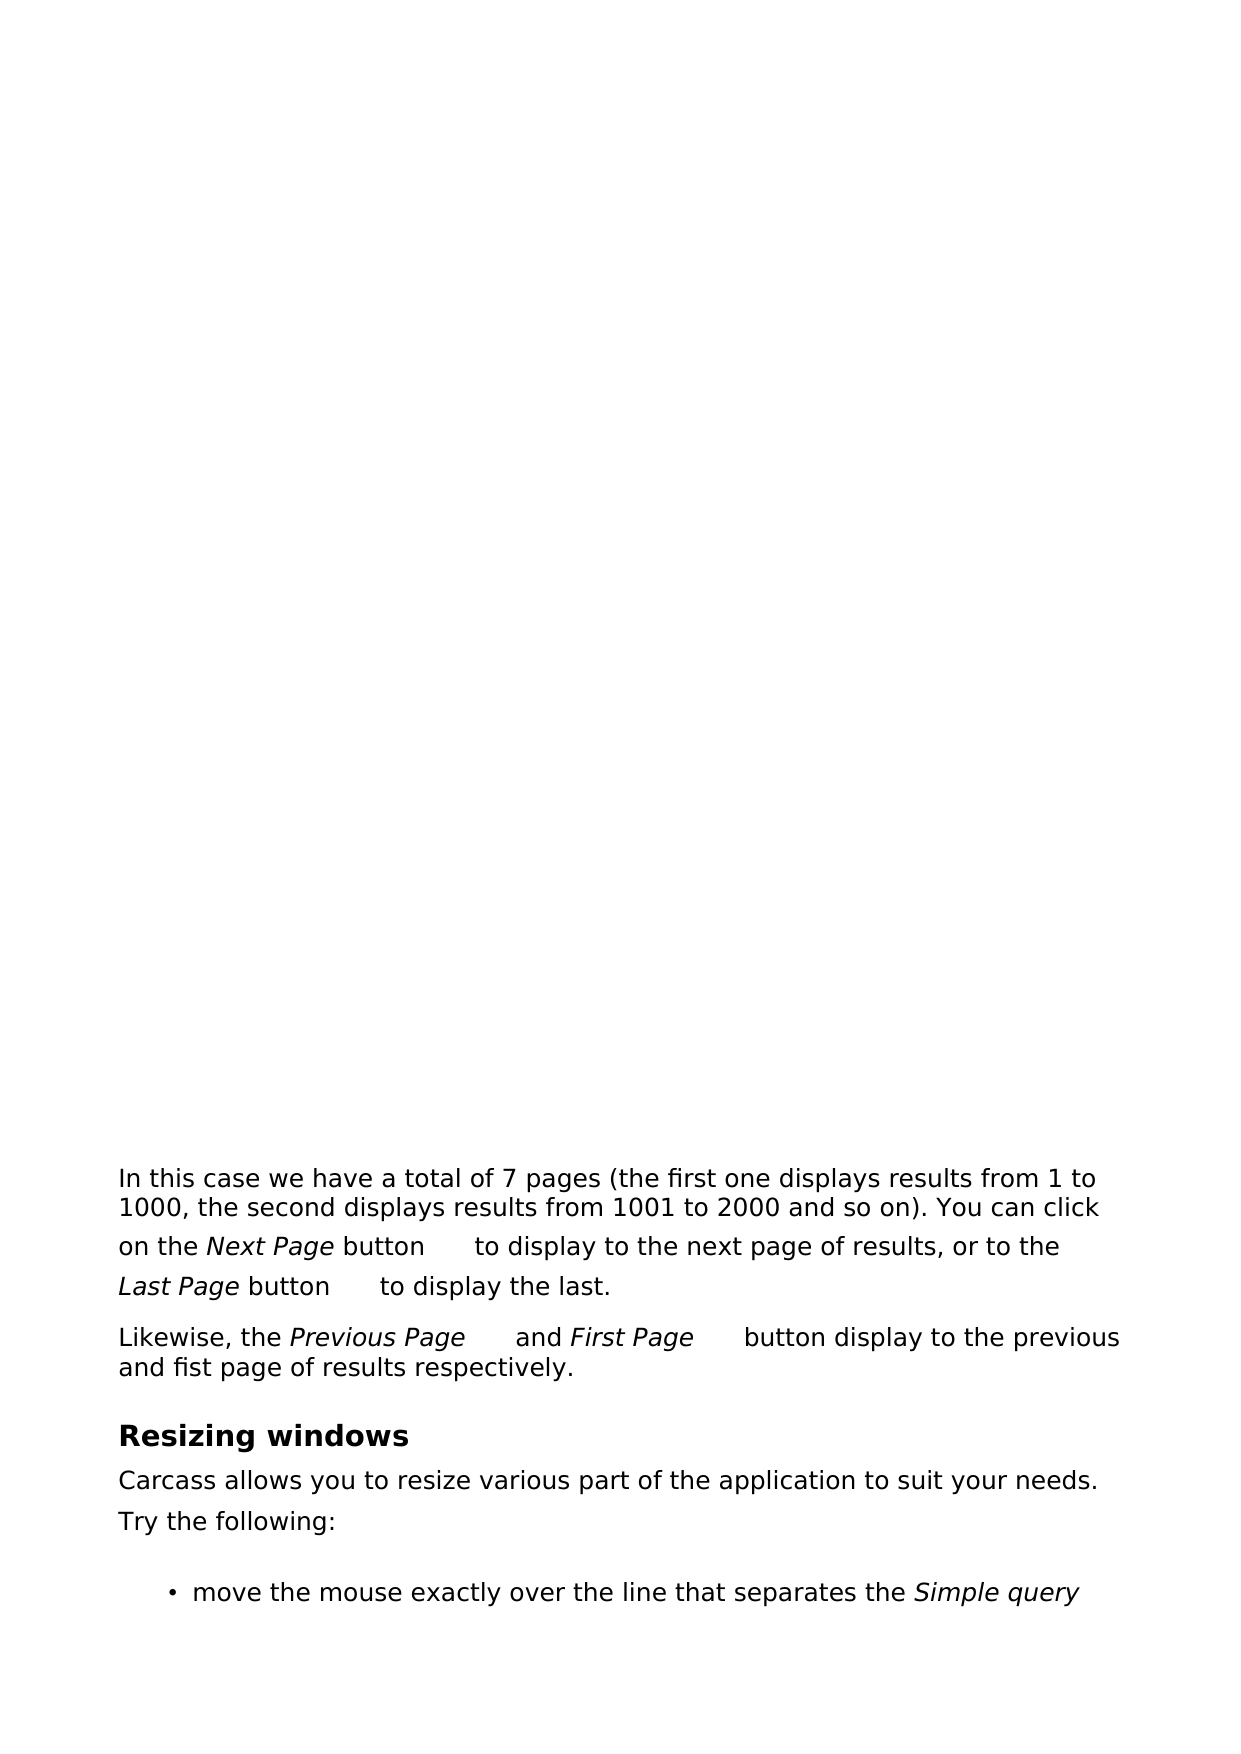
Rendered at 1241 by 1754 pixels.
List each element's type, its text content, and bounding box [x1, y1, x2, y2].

text Carcass allows you to resize various part of the application to suit your needs. [118, 1466, 1122, 1495]
subtitle Resizing windows [118, 1419, 1122, 1453]
list move the mouse exactly over the line that separates the Simple query [177, 1579, 1122, 1608]
text Try the following: [118, 1507, 1122, 1537]
text In this case we have a total of 7 pages (the first one displays results from 1 to 1000, the second displays results from 1001 to 2000 and so on). You can click on the Next Page button to display to the next page of results, or to the Last Page button to display the last. [118, 1164, 1122, 1301]
text Likewise, the Previous Page and First Page button display to the previous and fist page of results respectively. [118, 1313, 1122, 1382]
